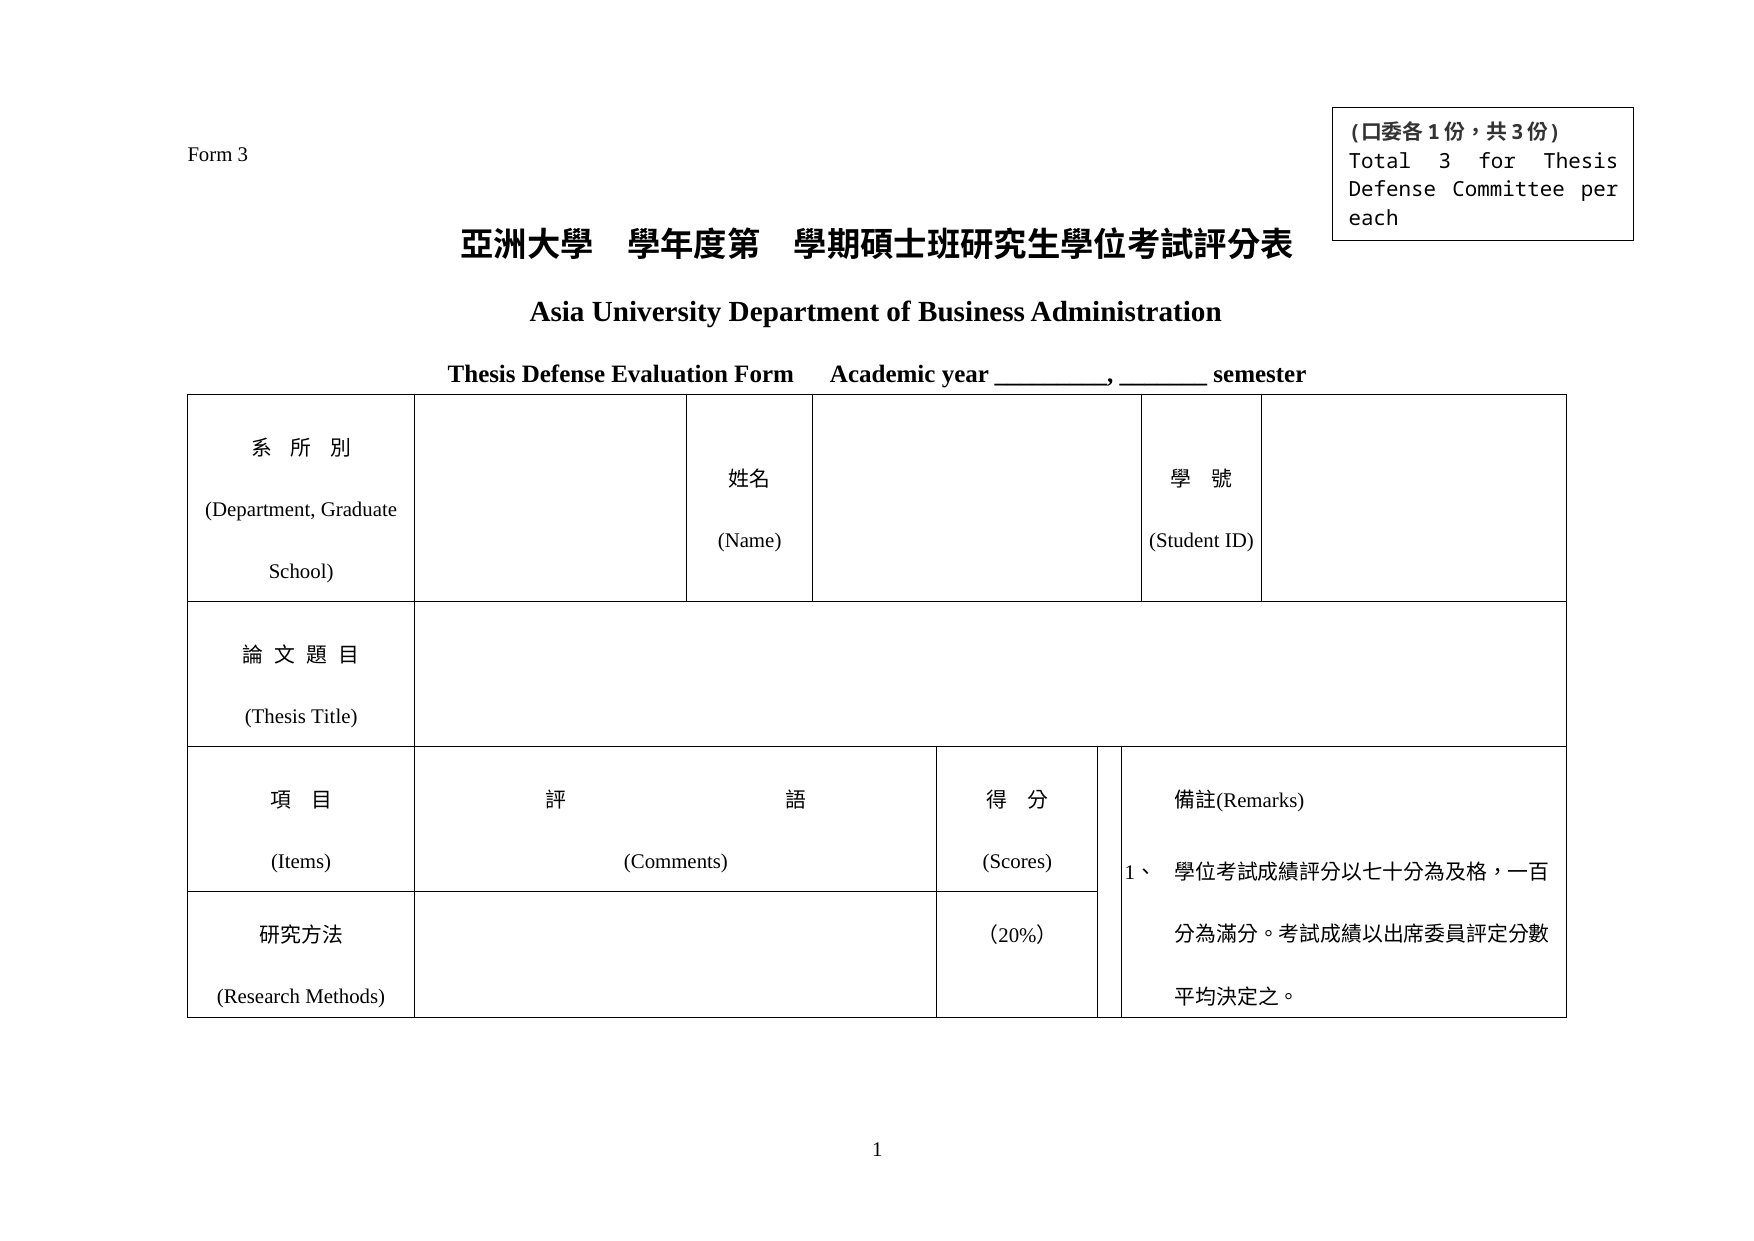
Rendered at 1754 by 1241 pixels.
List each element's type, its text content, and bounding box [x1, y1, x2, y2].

table_cell [415, 892, 936, 1017]
table_cell （20%） [937, 892, 1097, 1017]
table_cell 研究方法 (Research Methods) [188, 892, 414, 1017]
table_cell 得 分 (Scores) [937, 747, 1097, 891]
table_cell [1098, 747, 1121, 1017]
table_header 系所別 (Department, Graduate School) [188, 395, 414, 601]
subtitle 亞洲大學 學年度第 學期碩士班研究生學位考試評分表 [187, 200, 1567, 263]
table_header [415, 395, 686, 601]
table_cell [415, 602, 1566, 746]
table_cell 項 目 (Items) [188, 747, 414, 891]
table_header [813, 395, 1141, 601]
text Asia University Department of Business Administration [187, 269, 1564, 331]
table_cell 評 語 (Comments) [415, 747, 936, 891]
text Thesis Defense Evaluation Form Academic year _________, _______ semester [187, 331, 1567, 394]
table_header [1262, 395, 1566, 601]
table_header 姓名 (Name) [687, 395, 812, 601]
table_header 學 號 (Student ID) [1142, 395, 1261, 601]
text (口委各1份，共3份) [1348, 115, 1618, 146]
text [1333, 108, 1633, 240]
table_cell 備註(Remarks) 學位考試成績評分以七十分為及格，一百分為滿分。考試成績以出席委員評定分數平均決定之。 [1122, 747, 1566, 1017]
text Total 3 for Thesis Defense Committee per each [1348, 146, 1618, 231]
table_cell 論文題目 (Thesis Title) [188, 602, 414, 746]
text Form 3 [187, 113, 1332, 175]
